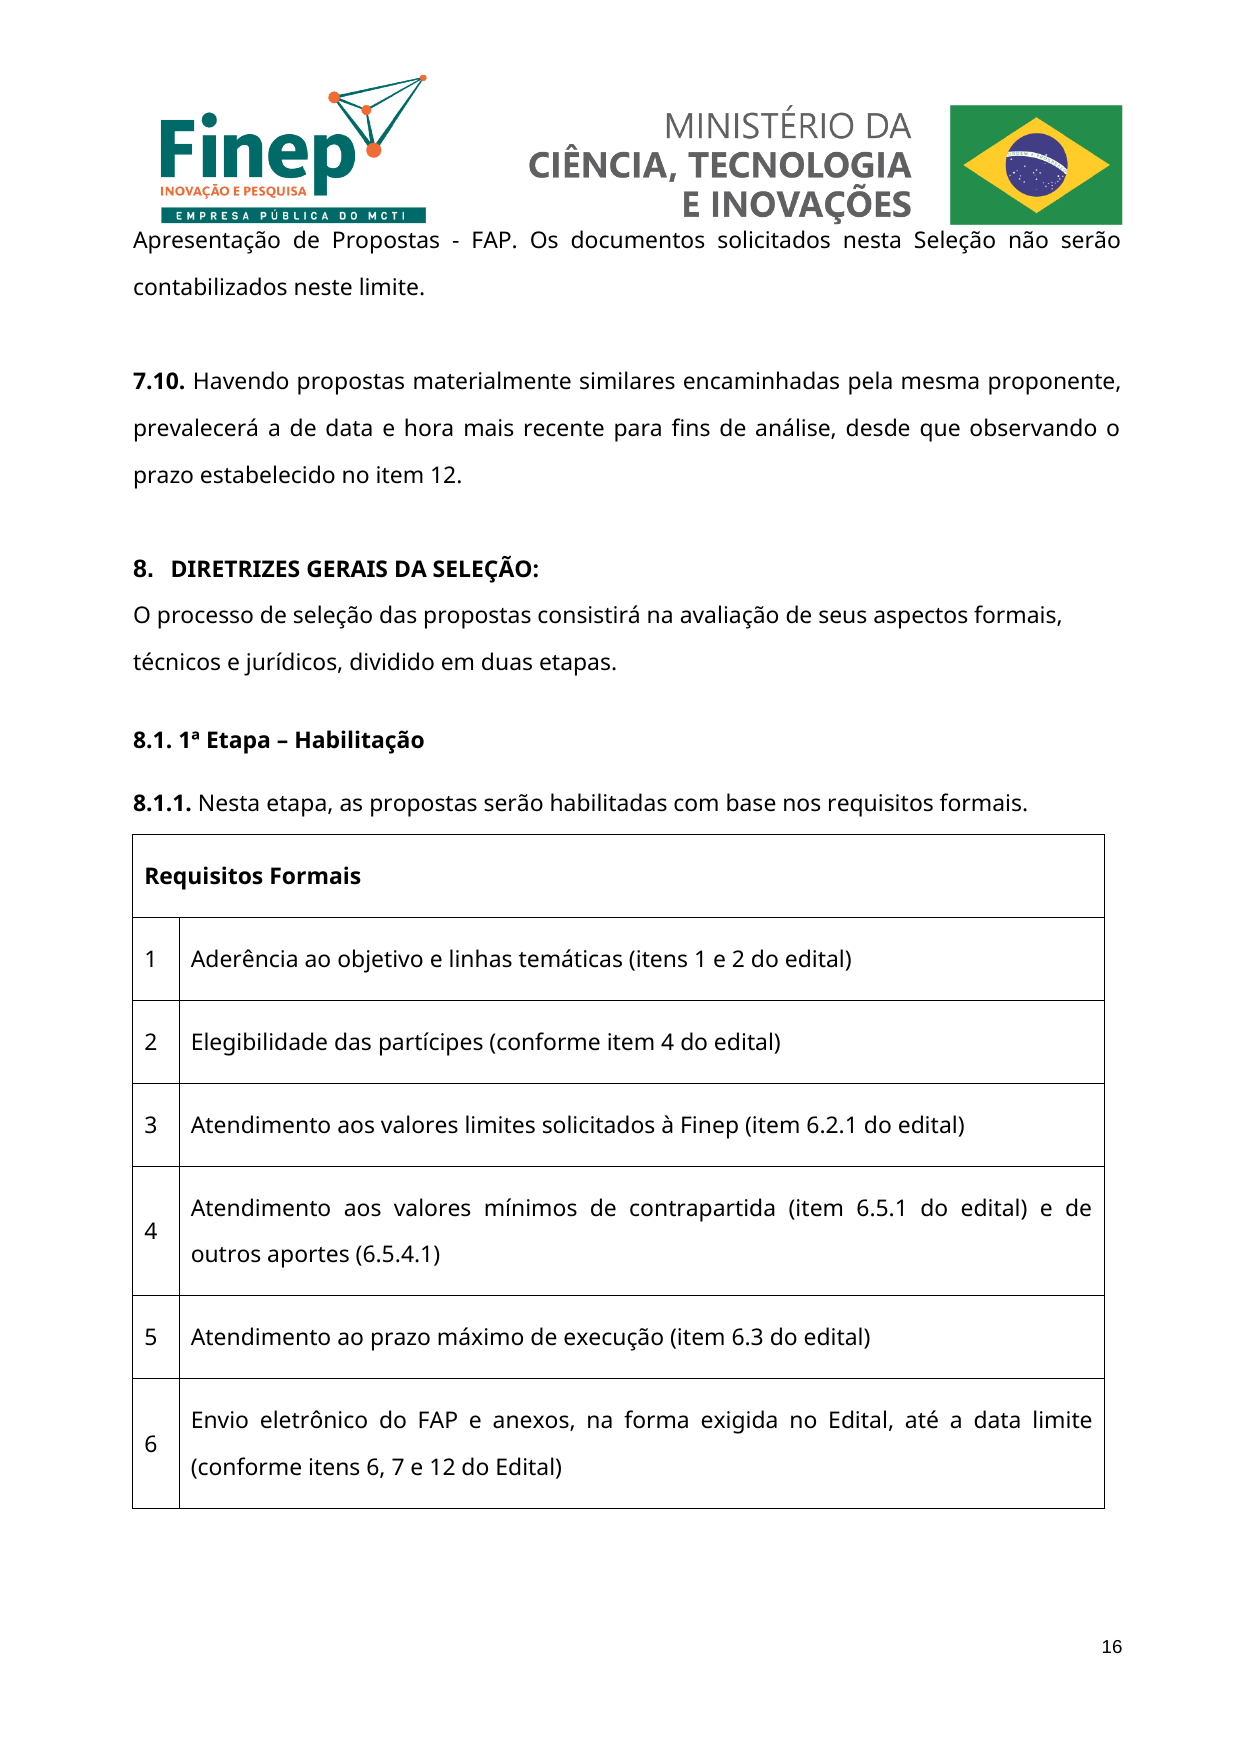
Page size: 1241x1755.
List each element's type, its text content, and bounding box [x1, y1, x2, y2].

table_cell Elegibilidade das partícipes (conforme item 4 do edital) [180, 1001, 1104, 1083]
table_cell Atendimento aos valores limites solicitados à Finep (item 6.2.1 do edital) [180, 1084, 1104, 1166]
table_cell 2 [133, 1001, 179, 1083]
table_cell 1 [133, 918, 179, 1000]
list 8.1. 1ª Etapa – Habilitação [133, 724, 1122, 756]
list O processo de seleção das propostas consistirá na avaliação de seus aspectos formais, técnicos e jurídicos, dividido em duas etapas. [133, 599, 1122, 678]
table_cell Atendimento aos valores mínimos de contrapartida (item 6.5.1 do edital) e de outros aportes (6.5.4.1) [180, 1167, 1104, 1295]
text Apresentação de Propostas - FAP. Os documentos solicitados nesta Seleção não serão contabilizados neste limite. [133, 224, 1122, 303]
table_cell Envio eletrônico do FAP e anexos, na forma exigida no Edital, até a data limite (conforme itens 6, 7 e 12 do Edital) [180, 1379, 1104, 1508]
table_cell 5 [133, 1296, 179, 1378]
table_header Requisitos Formais [133, 835, 1104, 917]
table_cell 3 [133, 1084, 179, 1166]
list DIRETRIZES GERAIS DA SELEÇÃO: [133, 553, 1122, 584]
table_cell Atendimento ao prazo máximo de execução (item 6.3 do edital) [180, 1296, 1104, 1378]
table_cell Aderência ao objetivo e linhas temáticas (itens 1 e 2 do edital) [180, 918, 1104, 1000]
table_cell 6 [133, 1379, 179, 1508]
table_cell 4 [133, 1167, 179, 1295]
list 8.1.1. Nesta etapa, as propostas serão habilitadas com base nos requisitos formais. [133, 787, 1122, 818]
text 7.10. Havendo propostas materialmente similares encaminhadas pela mesma proponente, prevalecerá a de data e hora mais recente para fins de análise, desde que observando o prazo estabelecido no item 12. [133, 365, 1122, 490]
